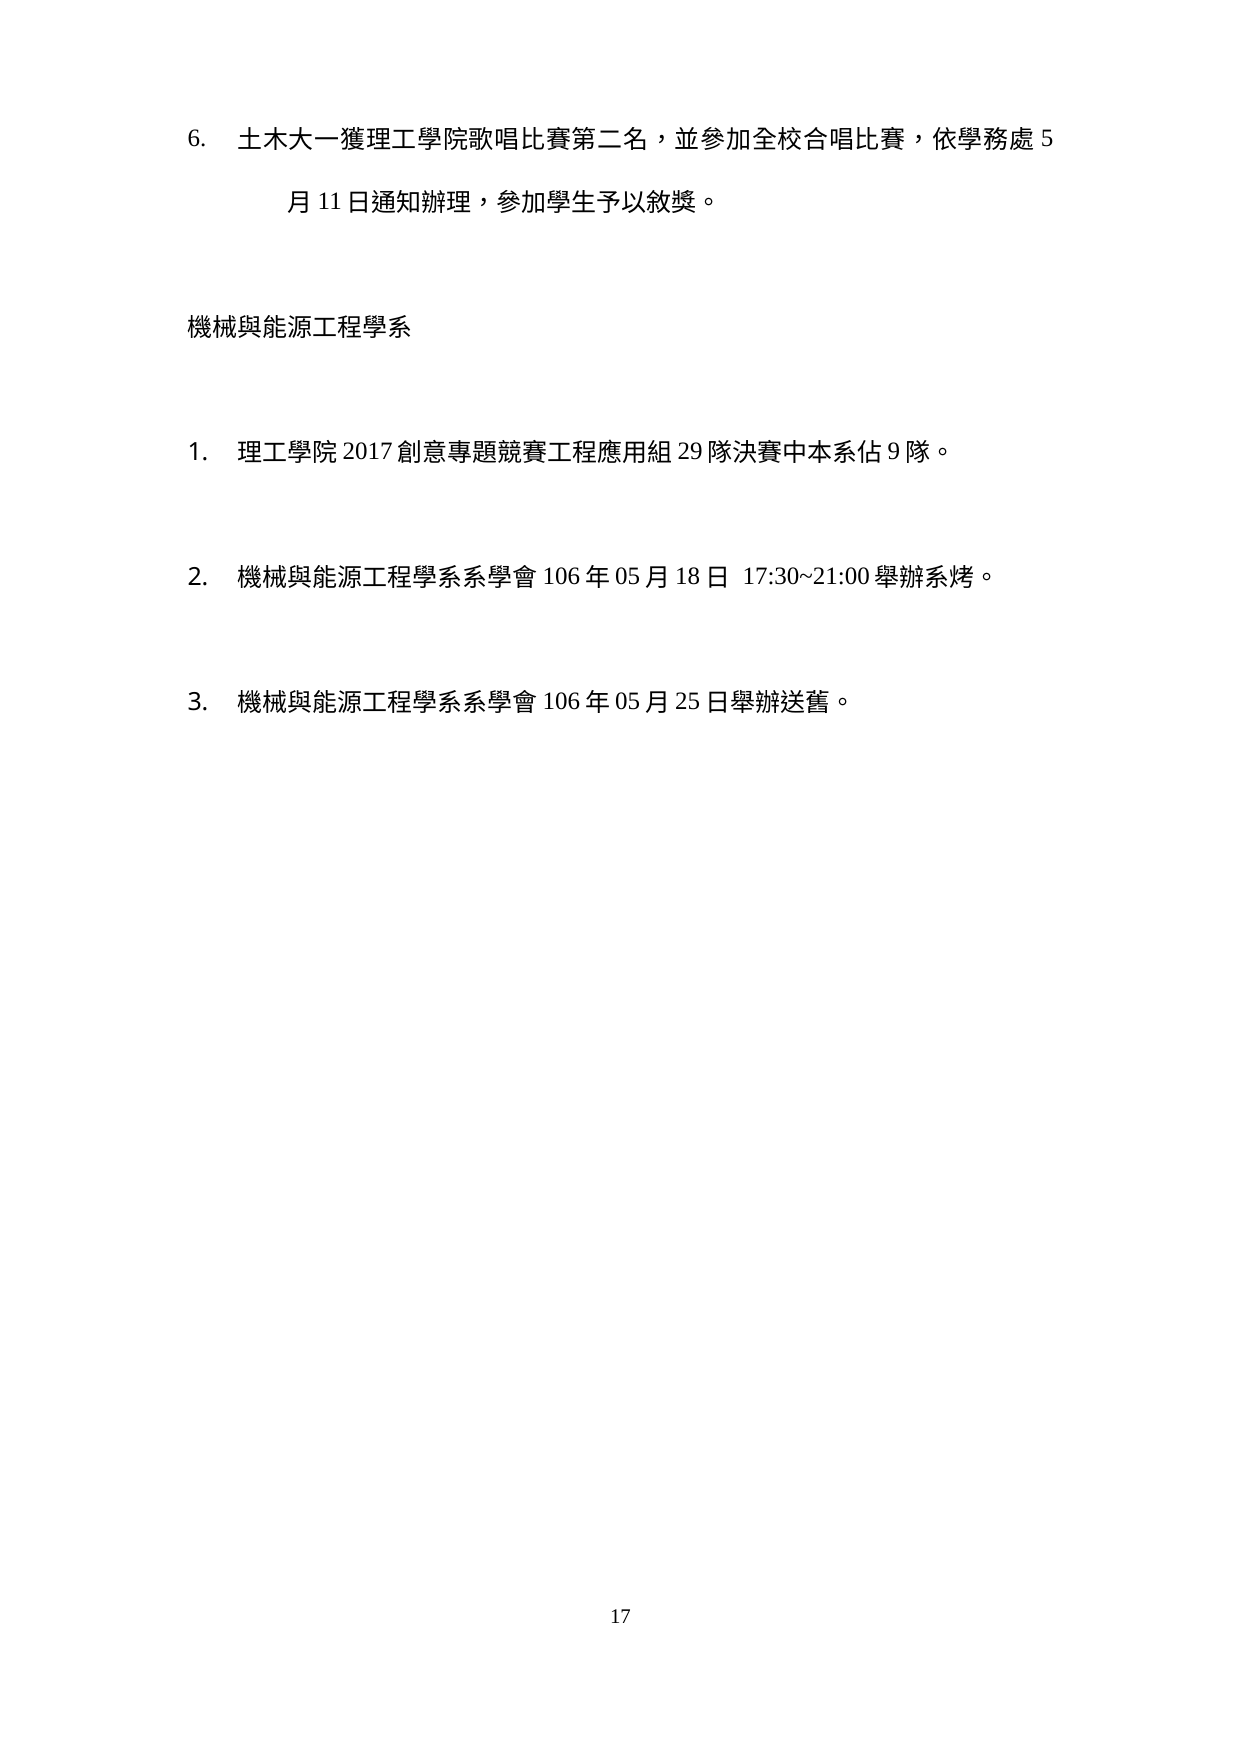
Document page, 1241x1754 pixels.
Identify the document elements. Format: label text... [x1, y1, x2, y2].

list 機械與能源工程學系系學會106年05月25日舉辦送舊。 [187, 659, 1053, 721]
text 機械與能源工程學系 [187, 284, 1053, 346]
list 機械與能源工程學系系學會106年05月18日 17:30~21:00舉辦系烤。 [187, 534, 1053, 596]
list 理工學院2017創意專題競賽工程應用組29隊決賽中本系佔9隊。 [187, 409, 1053, 471]
list 土木大一獲理工學院歌唱比賽第二名，並參加全校合唱比賽，依學務處5月11日通知辦理，參加學生予以敘獎。 [187, 96, 1053, 221]
